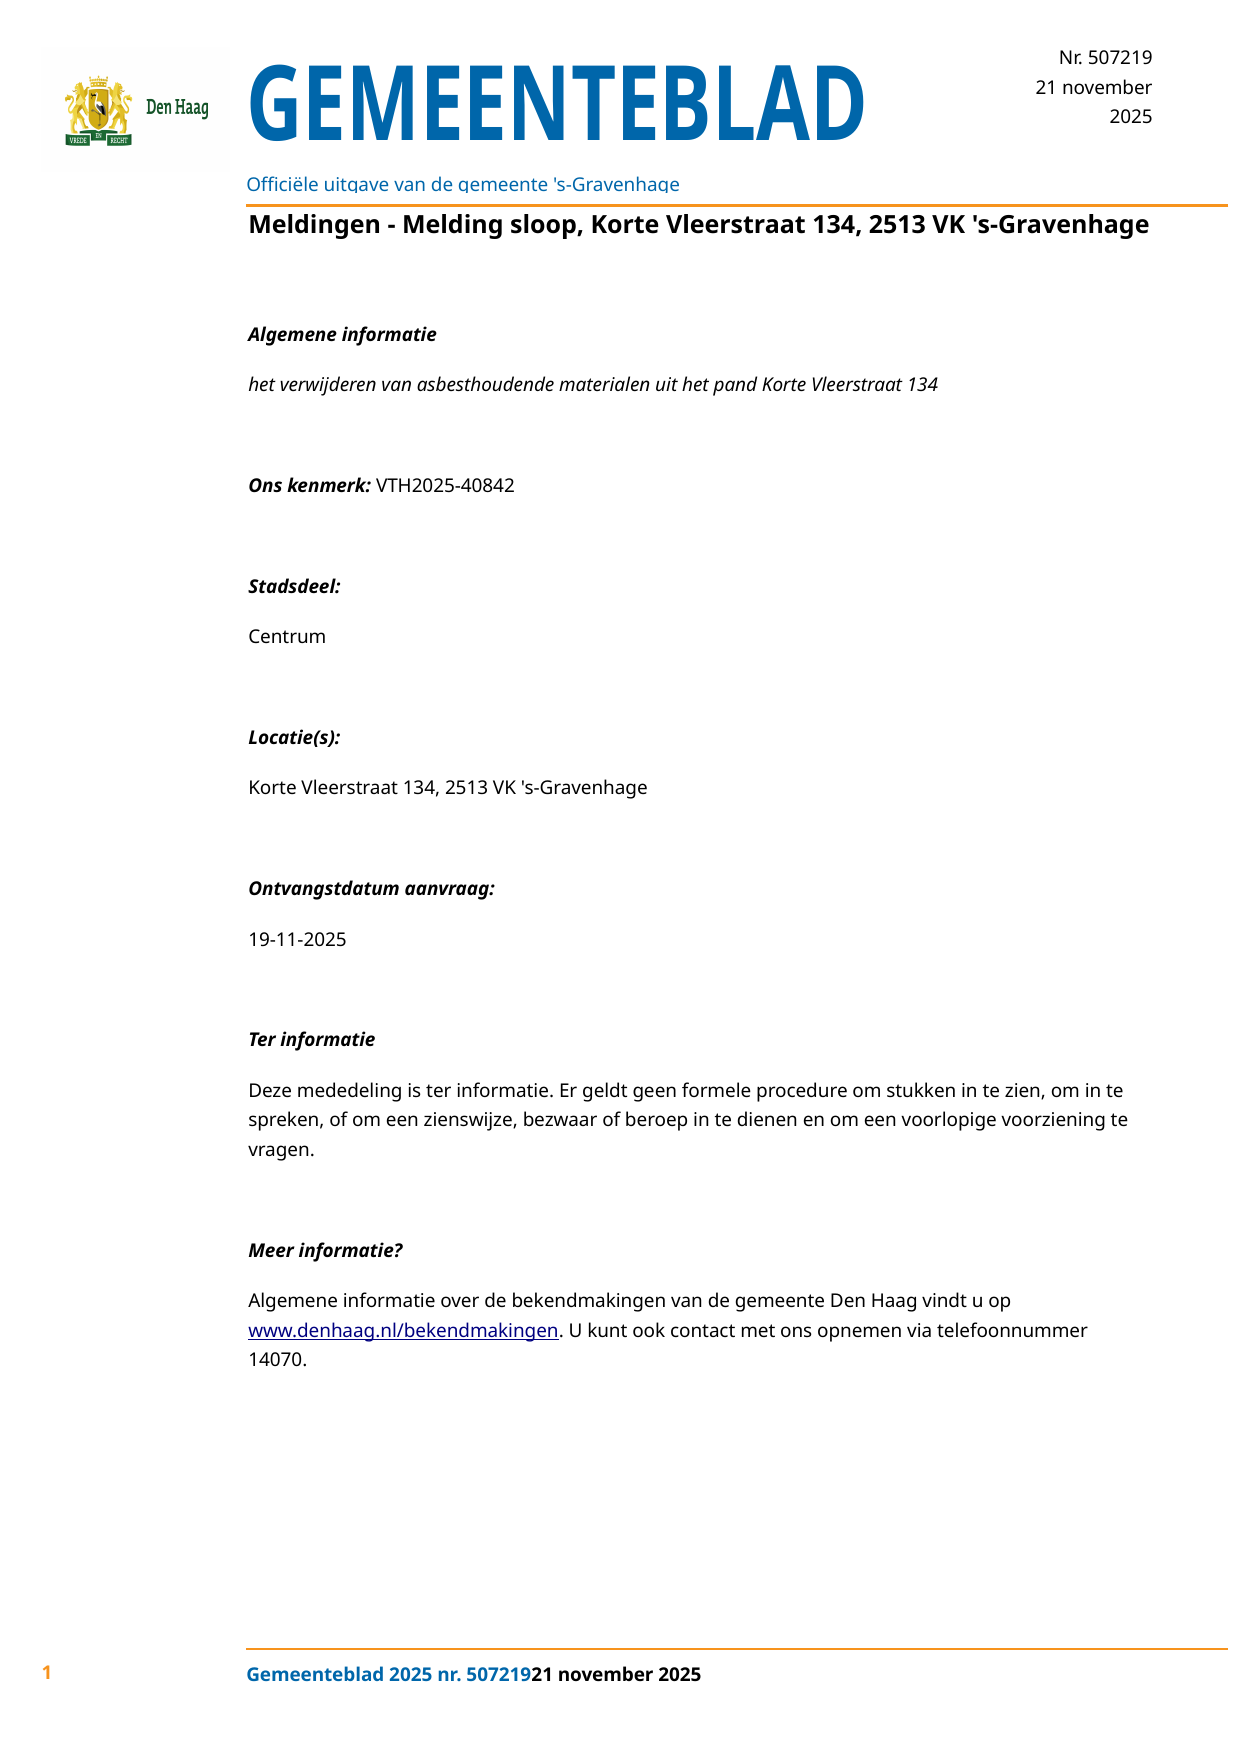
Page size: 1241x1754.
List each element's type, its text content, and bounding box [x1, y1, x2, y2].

text Korte Vleerstraat 134, 2513 VK 's-Gravenhage [248, 774, 1152, 800]
text Deze mededeling is ter informatie. Er geldt geen formele procedure om stukken in te zien, om in te spreken, of om een zienswijze, bezwaar of beroep in te dienen en om een voorlopige voorziening te vragen. [248, 1077, 1152, 1162]
text 19-11-2025 [248, 926, 1152, 951]
text Centrum [248, 623, 1152, 649]
text Algemene informatie [248, 321, 1152, 346]
text Algemene informatie over de bekendmakingen van de gemeente Den Haag vindt u op www.denhaag.nl/bekendmakingen. U kunt ook contact met ons opnemen via telefoonnummer 14070. [248, 1287, 1152, 1372]
text Ons kenmerk: VTH2025-40842 [248, 472, 1152, 498]
text Meldingen - Melding sloop, Korte Vleerstraat 134, 2513 VK 's-Gravenhage [248, 207, 1152, 241]
text Stadsdeel: [248, 573, 1152, 598]
text Ter informatie [248, 1027, 1152, 1052]
text Meer informatie? [248, 1237, 1152, 1263]
text Locatie(s): [248, 724, 1152, 750]
text Ontvangstdatum aanvraag: [248, 875, 1152, 901]
picture [41, 47, 231, 172]
text het verwijderen van asbesthoudende materialen uit het pand Korte Vleerstraat 134 [248, 371, 1152, 397]
